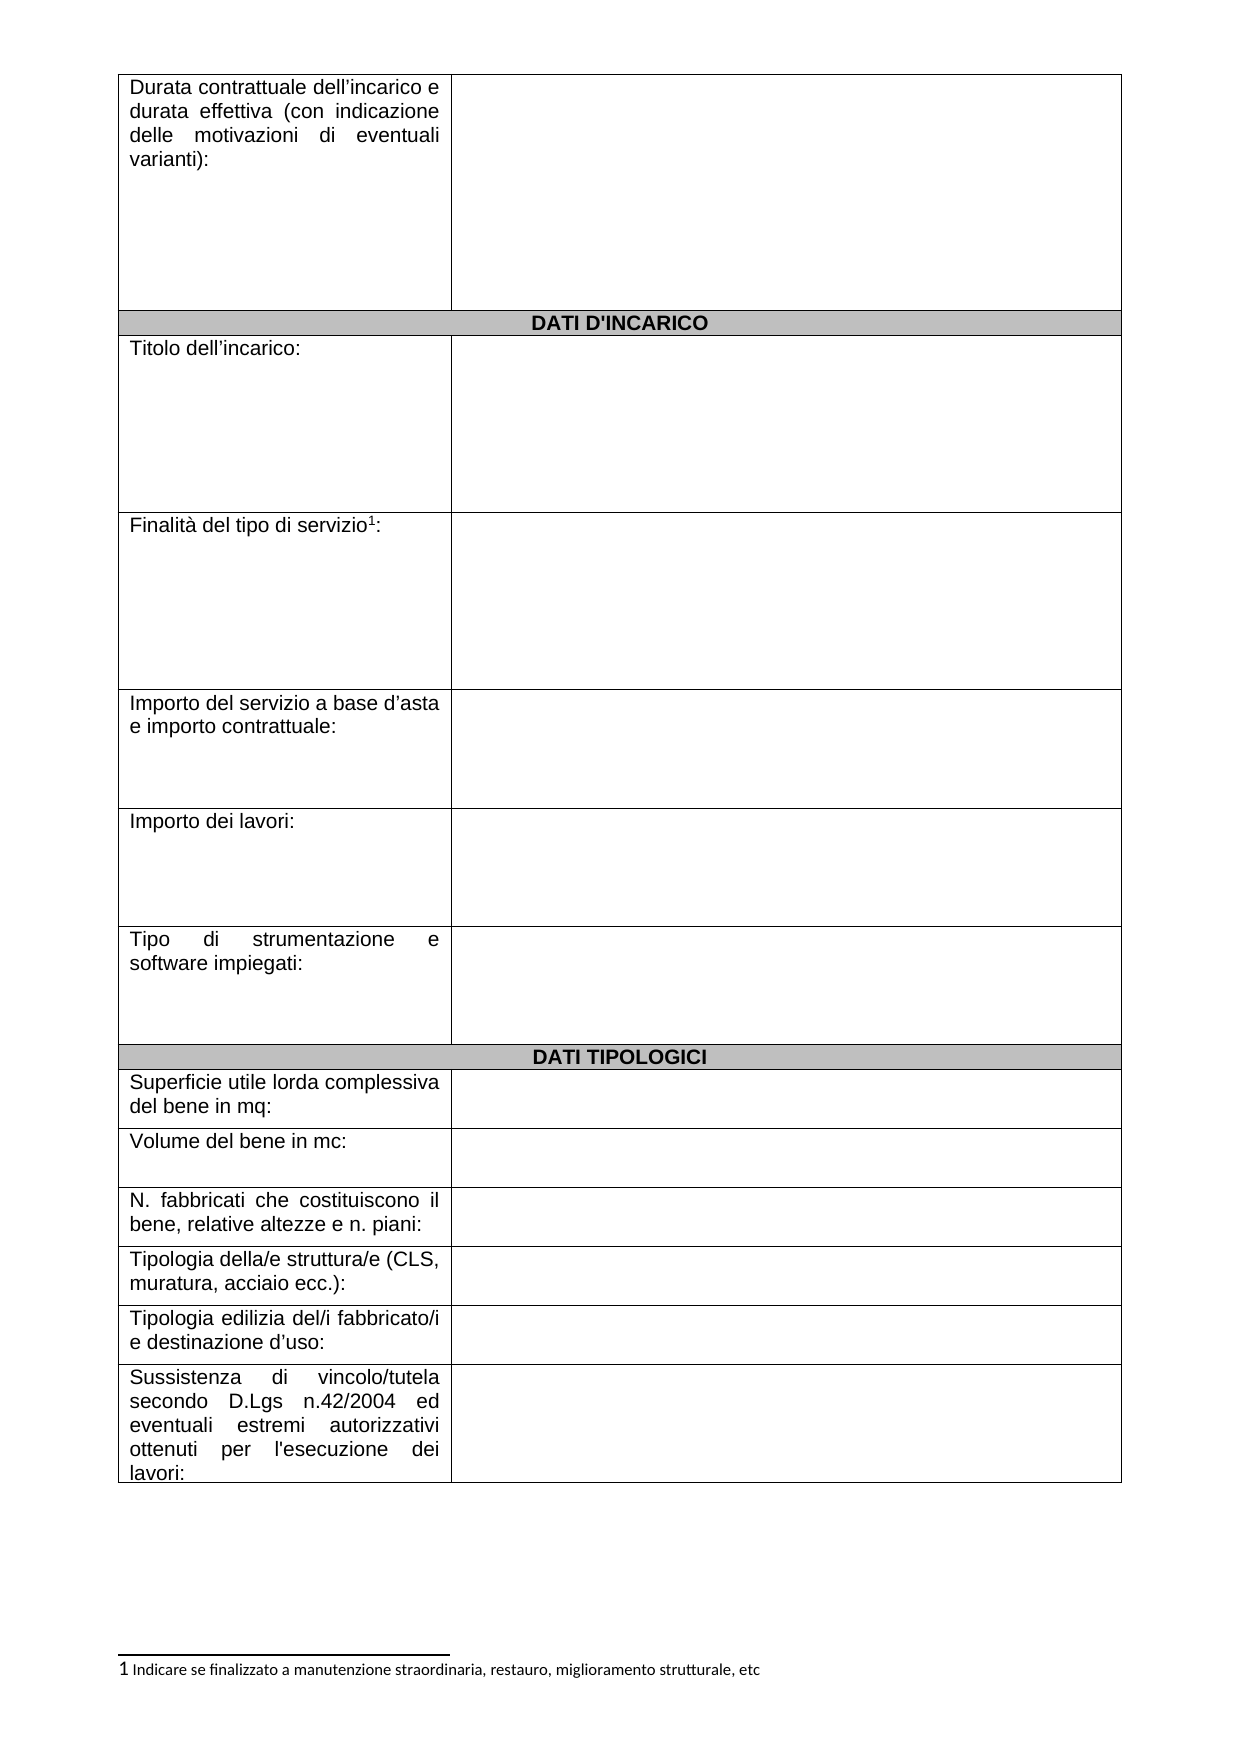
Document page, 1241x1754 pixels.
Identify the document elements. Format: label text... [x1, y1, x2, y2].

table_cell Volume del bene in mc: [119, 1129, 451, 1187]
table_cell Importo dei lavori: [119, 809, 451, 926]
table_cell [452, 1188, 1121, 1246]
table_cell [452, 690, 1121, 807]
table_cell [452, 1306, 1121, 1364]
table_cell [452, 1247, 1121, 1305]
table_cell Sussistenza di vincolo/tutela secondo D.Lgs n.42/2004 ed eventuali estremi autorizzativi ottenuti per l'esecuzione dei lavori: [119, 1365, 451, 1482]
table_cell DATI D'INCARICO [119, 311, 1121, 335]
table_cell Finalità del tipo di servizio: [119, 513, 451, 689]
table_cell [452, 1365, 1121, 1482]
table_cell [452, 1129, 1121, 1187]
table_cell [452, 75, 1121, 310]
table_cell [452, 1070, 1121, 1128]
table_cell Importo del servizio a base d’asta e importo contrattuale: [119, 690, 451, 807]
table_cell Tipologia edilizia del/i fabbricato/i e destinazione d’uso: [119, 1306, 451, 1364]
table_cell [452, 927, 1121, 1044]
table_cell [452, 513, 1121, 689]
table_cell Durata contrattuale dell’incarico e durata effettiva (con indicazione delle motivazioni di eventuali varianti): [119, 75, 451, 310]
table_cell [452, 336, 1121, 512]
table_cell Superficie utile lorda complessiva del bene in mq: [119, 1070, 451, 1128]
table_cell Titolo dell’incarico: [119, 336, 451, 512]
table_cell Tipologia della/e struttura/e (CLS, muratura, acciaio ecc.): [119, 1247, 451, 1305]
table_cell DATI TIPOLOGICI [119, 1045, 1121, 1069]
table_cell Tipo di strumentazione e software impiegati: [119, 927, 451, 1044]
table_cell N. fabbricati che costituiscono il bene, relative altezze e n. piani: [119, 1188, 451, 1246]
table_cell [452, 809, 1121, 926]
